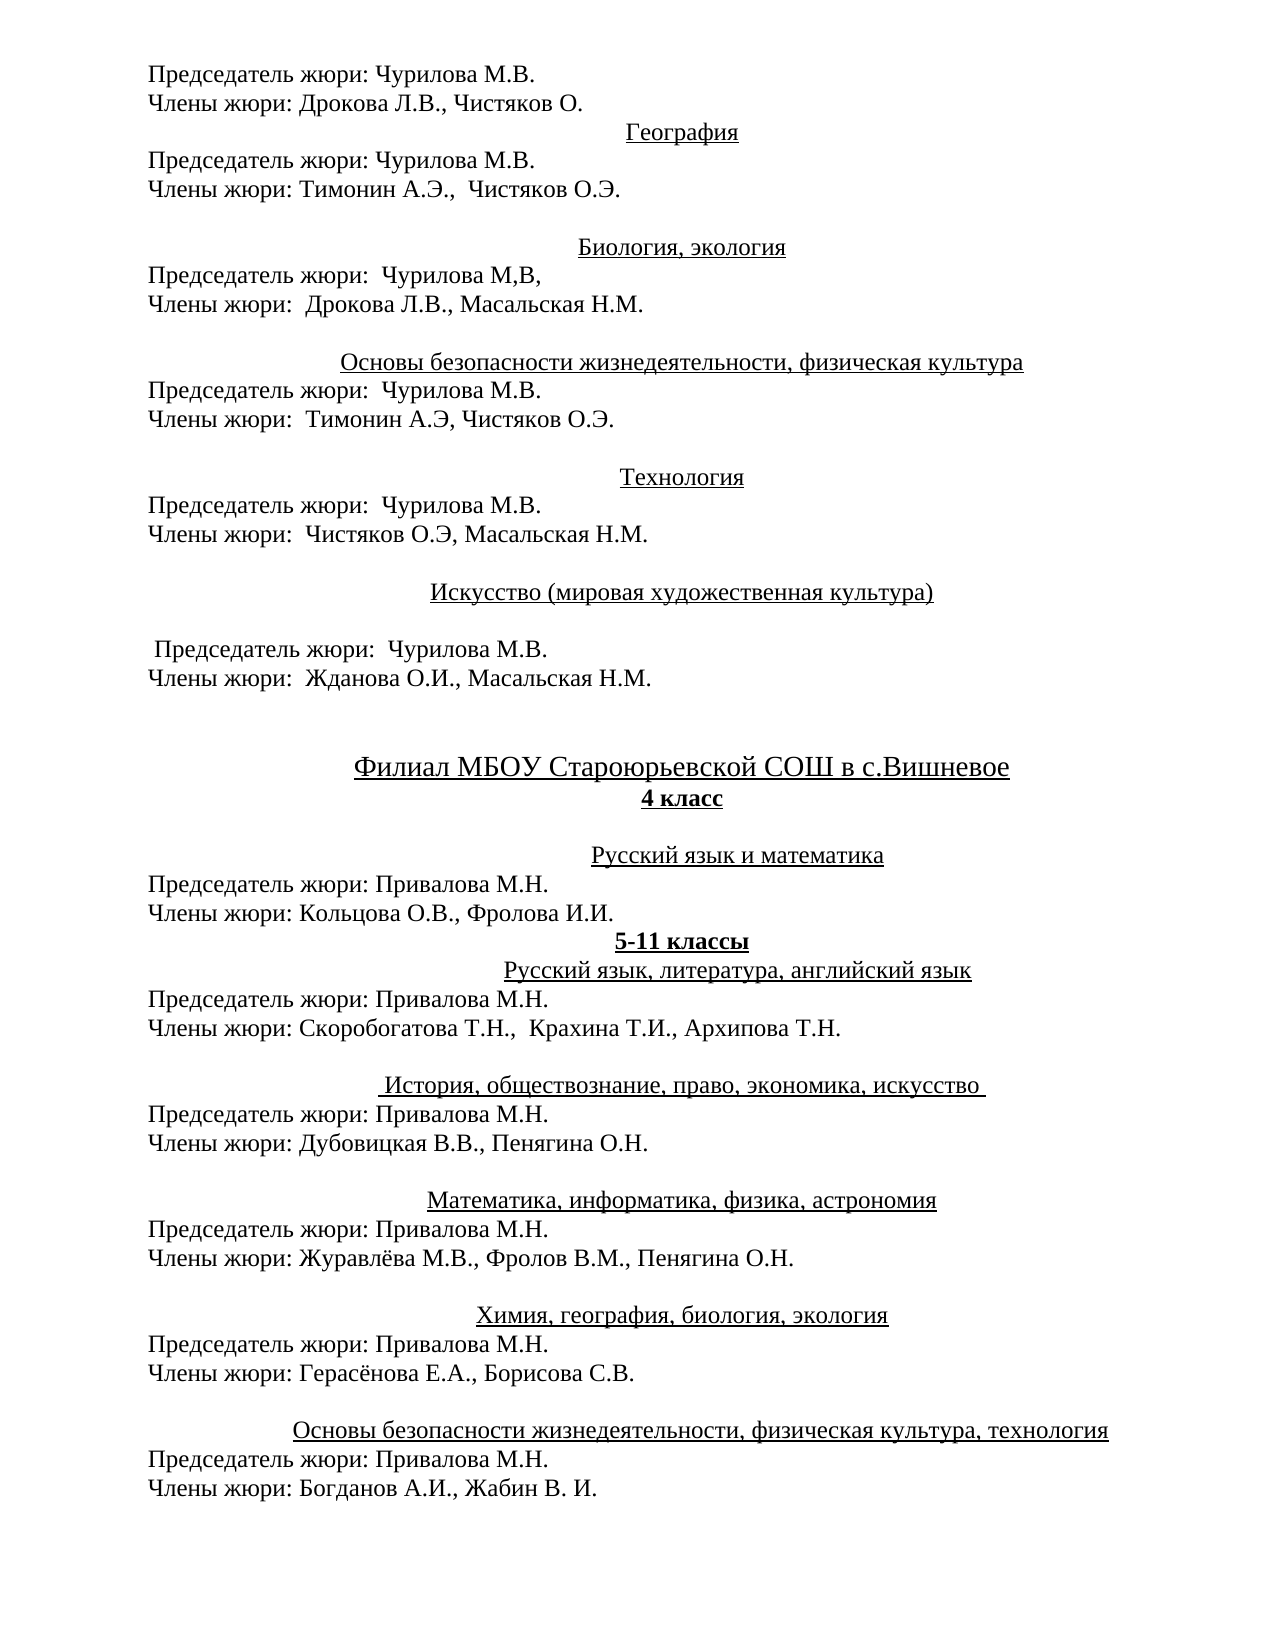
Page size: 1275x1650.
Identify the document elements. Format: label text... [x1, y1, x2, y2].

text Русский язык и математика [259, 840, 1216, 869]
text Члены жюри: Дрокова Л.В., Чистяков О. [148, 88, 1216, 117]
text Члены жюри: Тимонин А.Э., Чистяков О.Э. [148, 174, 1216, 203]
text Председатель жюри: Чурилова М.В. [148, 634, 1216, 663]
text Биология, экология [148, 232, 1216, 260]
text 5-11 классы [148, 926, 1216, 955]
text Члены жюри: Кольцова О.В., Фролова И.И. [148, 898, 1216, 926]
text Искусство (мировая художественная культура) [148, 577, 1216, 605]
text Филиал МБОУ Староюрьевской СОШ в с.Вишневое [148, 749, 1216, 783]
text Председатель жюри: Привалова М.Н. [148, 1099, 1216, 1128]
text Председатель жюри: Чурилова М,В, [148, 260, 1216, 289]
text Председатель жюри: Чурилова М.В. [148, 490, 1216, 519]
text Члены жюри: Богданов А.И., Жабин В. И. [148, 1473, 1216, 1501]
text Председатель жюри: Чурилова М.В. [148, 59, 1216, 88]
text Математика, информатика, физика, астрономия [148, 1185, 1216, 1214]
text Председатель жюри: Чурилова М.В. [148, 375, 1216, 404]
text Химия, география, биология, экология [148, 1300, 1216, 1329]
text Члены жюри: Чистяков О.Э, Масальская Н.М. [148, 519, 1216, 548]
text Члены жюри: Дубовицкая В.В., Пенягина О.Н. [148, 1128, 1216, 1156]
text История, обществознание, право, экономика, искусство [148, 1070, 1216, 1099]
text Члены жюри: Скоробогатова Т.Н., Крахина Т.И., Архипова Т.Н. [148, 1013, 1216, 1041]
text Члены жюри: Тимонин А.Э, Чистяков О.Э. [148, 404, 1216, 433]
text Основы безопасности жизнедеятельности, физическая культура [148, 347, 1216, 375]
text Русский язык, литература, английский язык [259, 955, 1216, 984]
text Председатель жюри: Привалова М.Н. [148, 1214, 1216, 1243]
text 4 класс [148, 783, 1216, 811]
text Основы безопасности жизнедеятельности, физическая культура, технология [148, 1415, 1216, 1444]
text Технология [148, 462, 1216, 490]
text Члены жюри: Журавлёва М.В., Фролов В.М., Пенягина О.Н. [148, 1243, 1216, 1271]
text Председатель жюри: Чурилова М.В. [148, 145, 1216, 174]
text Председатель жюри: Привалова М.Н. [148, 869, 1216, 898]
text Члены жюри: Дрокова Л.В., Масальская Н.М. [148, 289, 1216, 318]
text Председатель жюри: Привалова М.Н. [148, 1329, 1216, 1358]
text Председатель жюри: Привалова М.Н. [148, 984, 1216, 1013]
text Члены жюри: Жданова О.И., Масальская Н.М. [148, 663, 1216, 692]
text Члены жюри: Герасёнова Е.А., Борисова С.В. [148, 1358, 1216, 1386]
text Председатель жюри: Привалова М.Н. [148, 1444, 1216, 1473]
text География [148, 117, 1216, 145]
